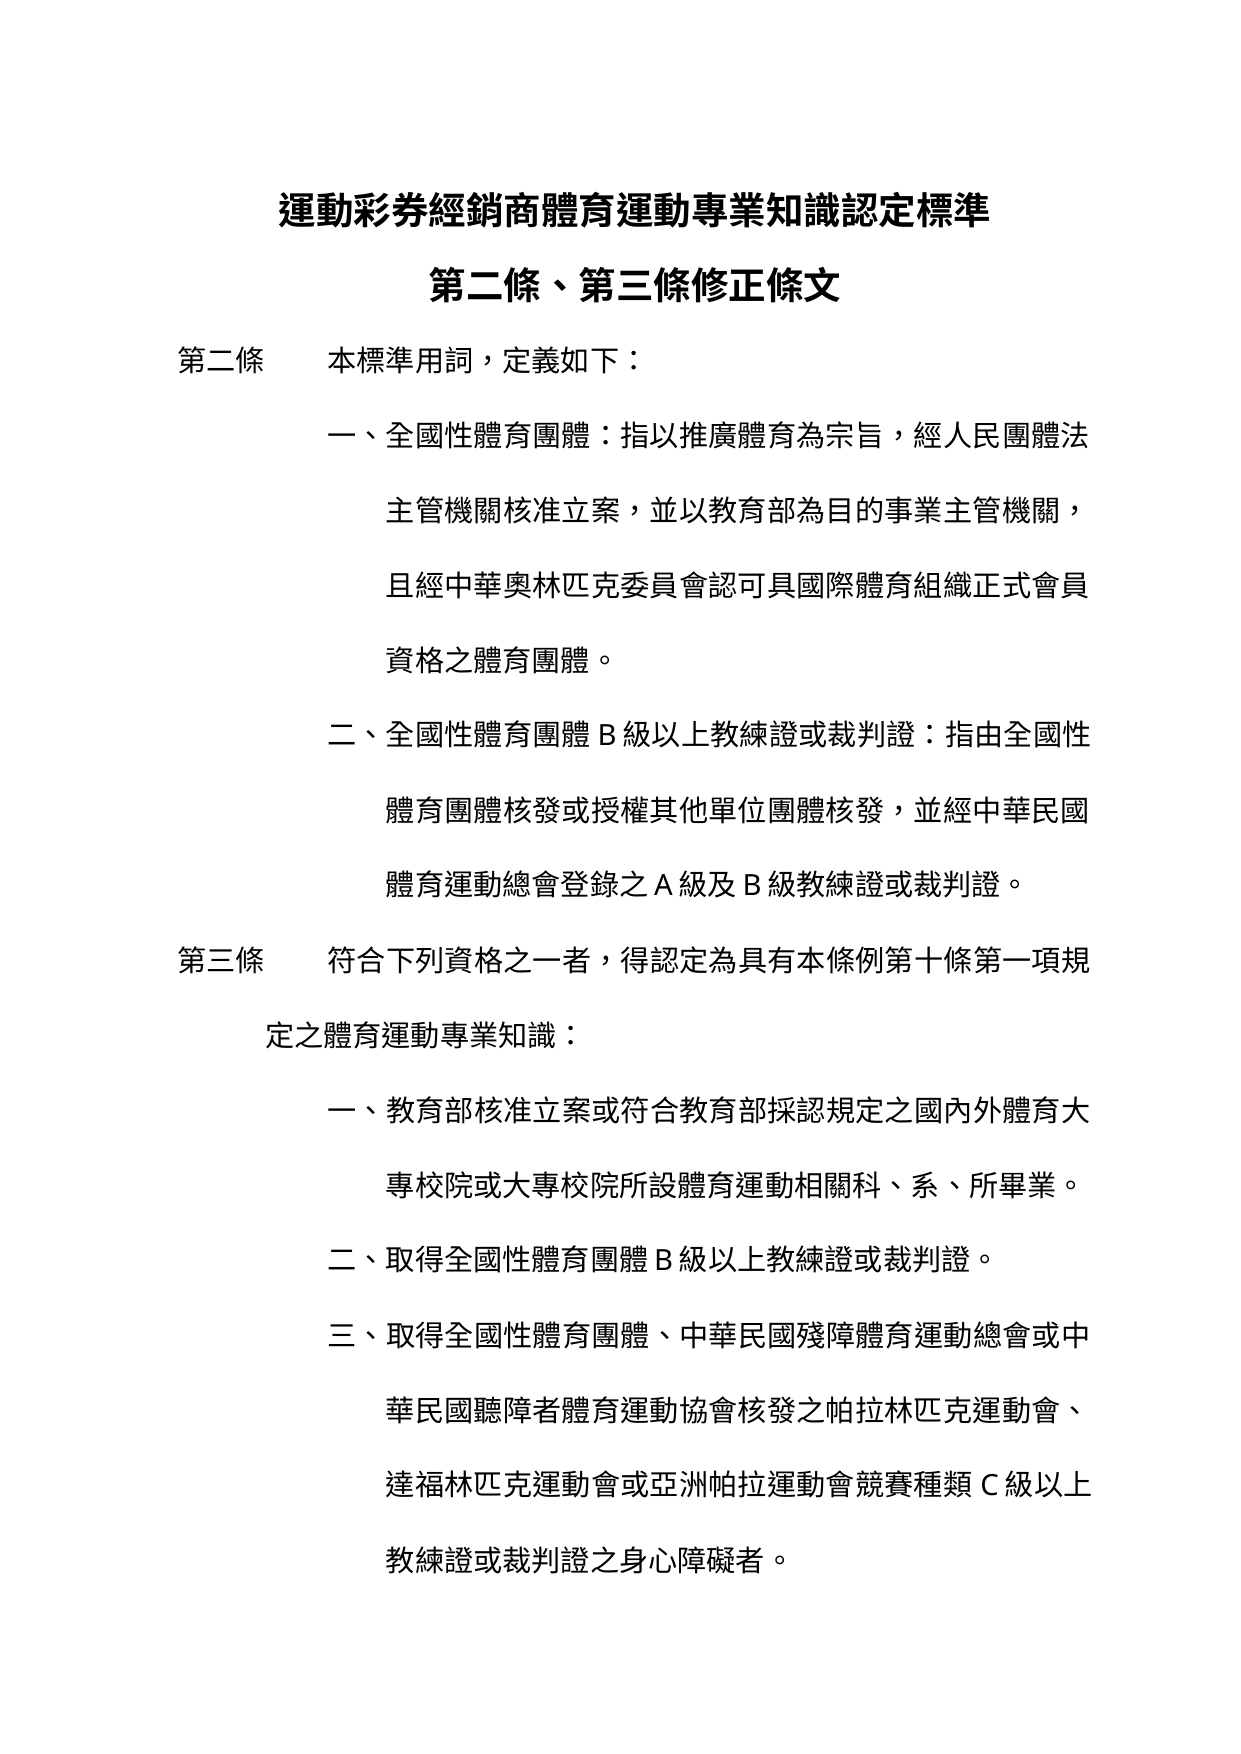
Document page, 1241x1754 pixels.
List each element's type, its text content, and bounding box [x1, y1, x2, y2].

text 二、取得全國性體育團體B級以上教練證或裁判證。 [327, 1214, 1092, 1289]
text 運動彩券經銷商體育運動專業知識認定標準 [177, 164, 1092, 239]
text 第二條 本標準用詞，定義如下： [177, 314, 1092, 389]
text 第二條、第三條修正條文 [177, 239, 1092, 314]
text 第三條 符合下列資格之一者，得認定為具有本條例第十條第一項規定之體育運動專業知識： [177, 914, 1092, 1064]
text 三、取得全國性體育團體、中華民國殘障體育運動總會或中華民國聽障者體育運動協會核發之帕拉林匹克運動會、達福林匹克運動會或亞洲帕拉運動會競賽種類 C級以上教練證或裁判證之身心障礙者。 [327, 1289, 1092, 1589]
list 全國性體育團體：指以推廣體育為宗旨，經人民團體法主管機關核准立案，並以教育部為目的事業主管機關，且經中華奧林匹克委員會認可具國際體育組織正式會員資格之體育團體。 [327, 389, 1092, 689]
list 全國性體育團體B級以上教練證或裁判證：指由全國性體育團體核發或授權其他單位團體核發，並經中華民國體育運動總會登錄之A級及B級教練證或裁判證。 [327, 689, 1092, 914]
text 一、教育部核准立案或符合教育部採認規定之國內外體育大專校院或大專校院所設體育運動相關科、系、所畢業。 [327, 1064, 1092, 1214]
